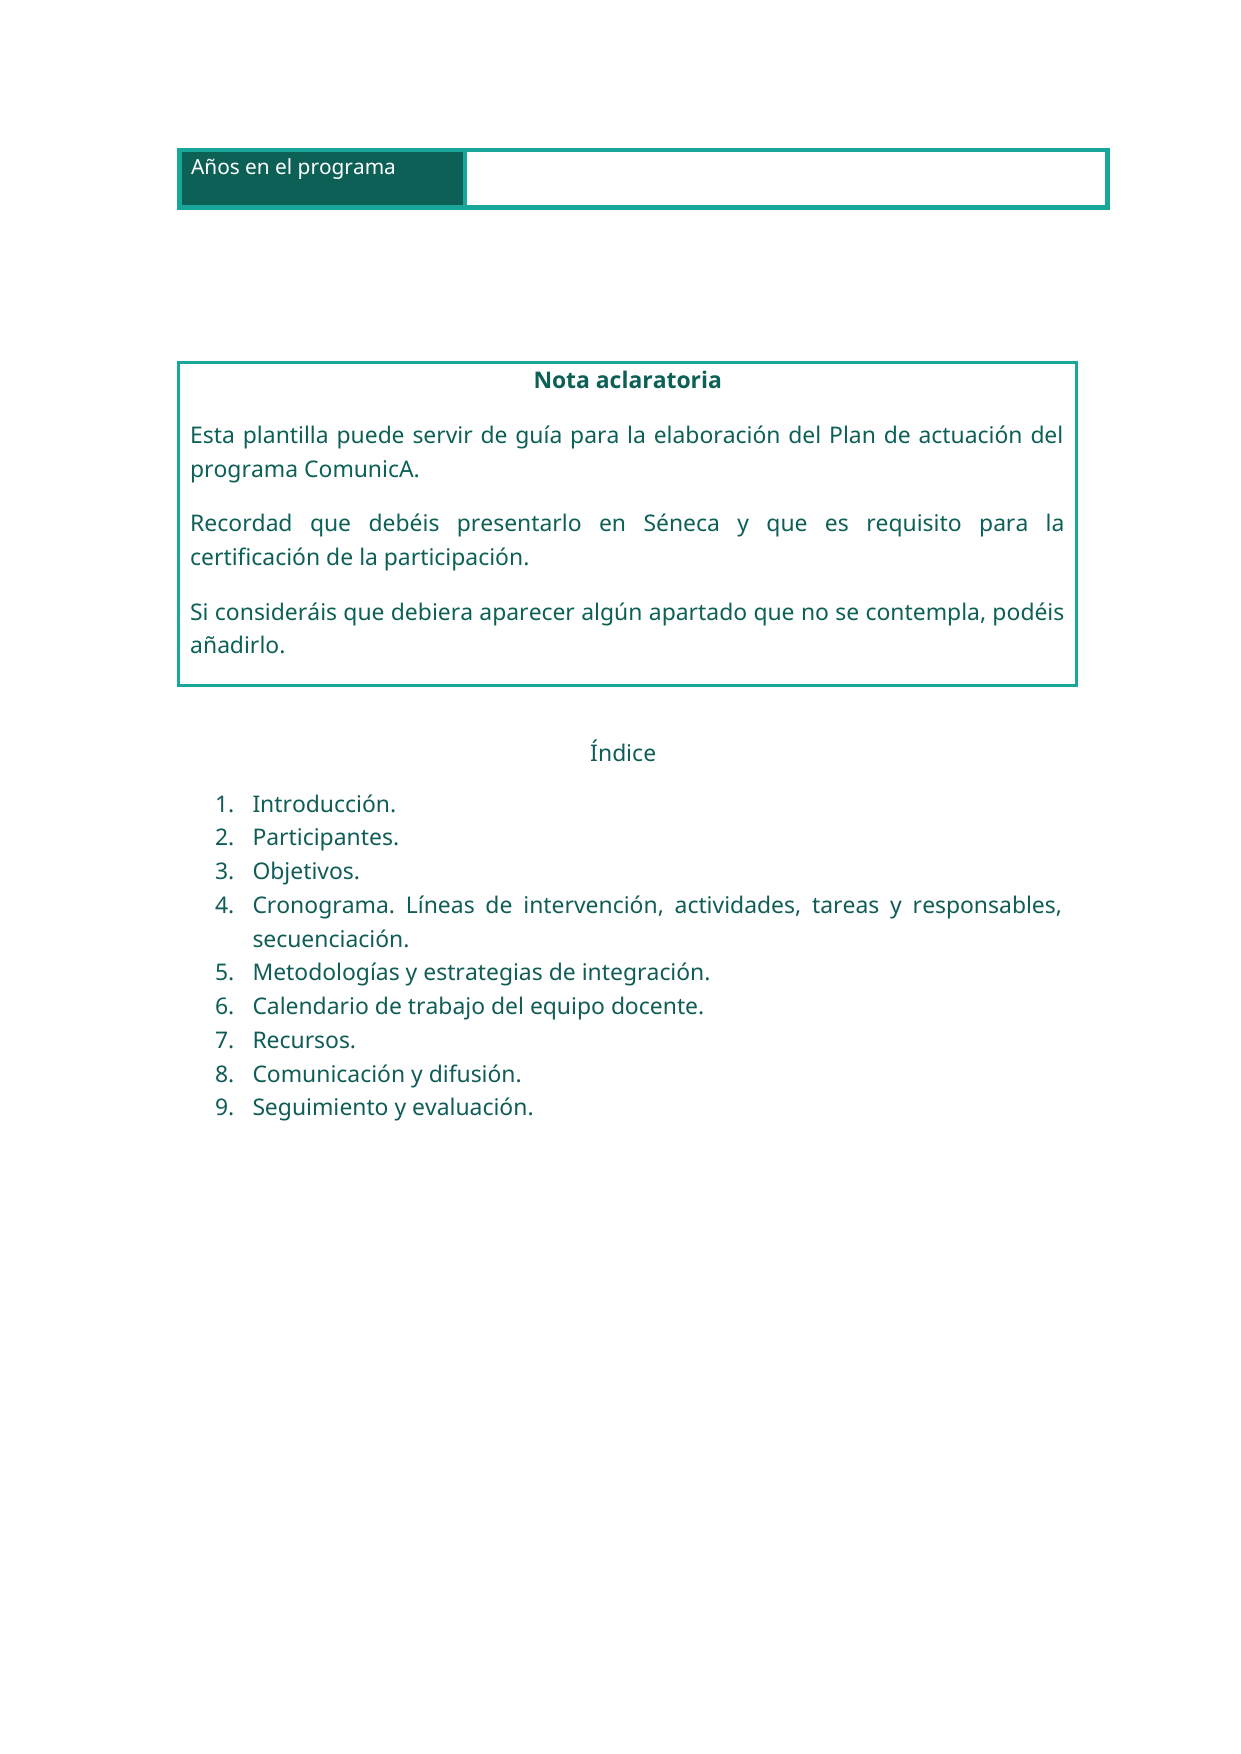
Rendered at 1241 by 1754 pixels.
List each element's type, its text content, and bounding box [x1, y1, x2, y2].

text Índice [177, 737, 1063, 768]
table_cell [467, 152, 1105, 205]
table_header Nota aclaratoria Esta plantilla puede servir de guía para la elaboración del Plan de actuación del programa ComunicA. Recordad que debéis presentarlo en Séneca y que es requisito para la certificación de la participación. Si consideráis que debiera aparecer algún apartado que no se contempla, podéis añadirlo. [180, 364, 1075, 683]
list Metodologías y estrategias de integración. [215, 956, 1063, 987]
table_cell Años en el programa [182, 152, 463, 205]
list Seguimiento y evaluación. [215, 1091, 1063, 1122]
list Cronograma. Líneas de intervención, actividades, tareas y responsables, secuenciación. [215, 889, 1063, 954]
list Comunicación y difusión. [215, 1057, 1063, 1089]
list Participantes. [215, 821, 1063, 852]
list Calendario de trabajo del equipo docente. [215, 990, 1063, 1021]
list Objetivos. [215, 855, 1063, 886]
list Introducción. [215, 787, 1063, 819]
list Recursos. [215, 1024, 1063, 1055]
